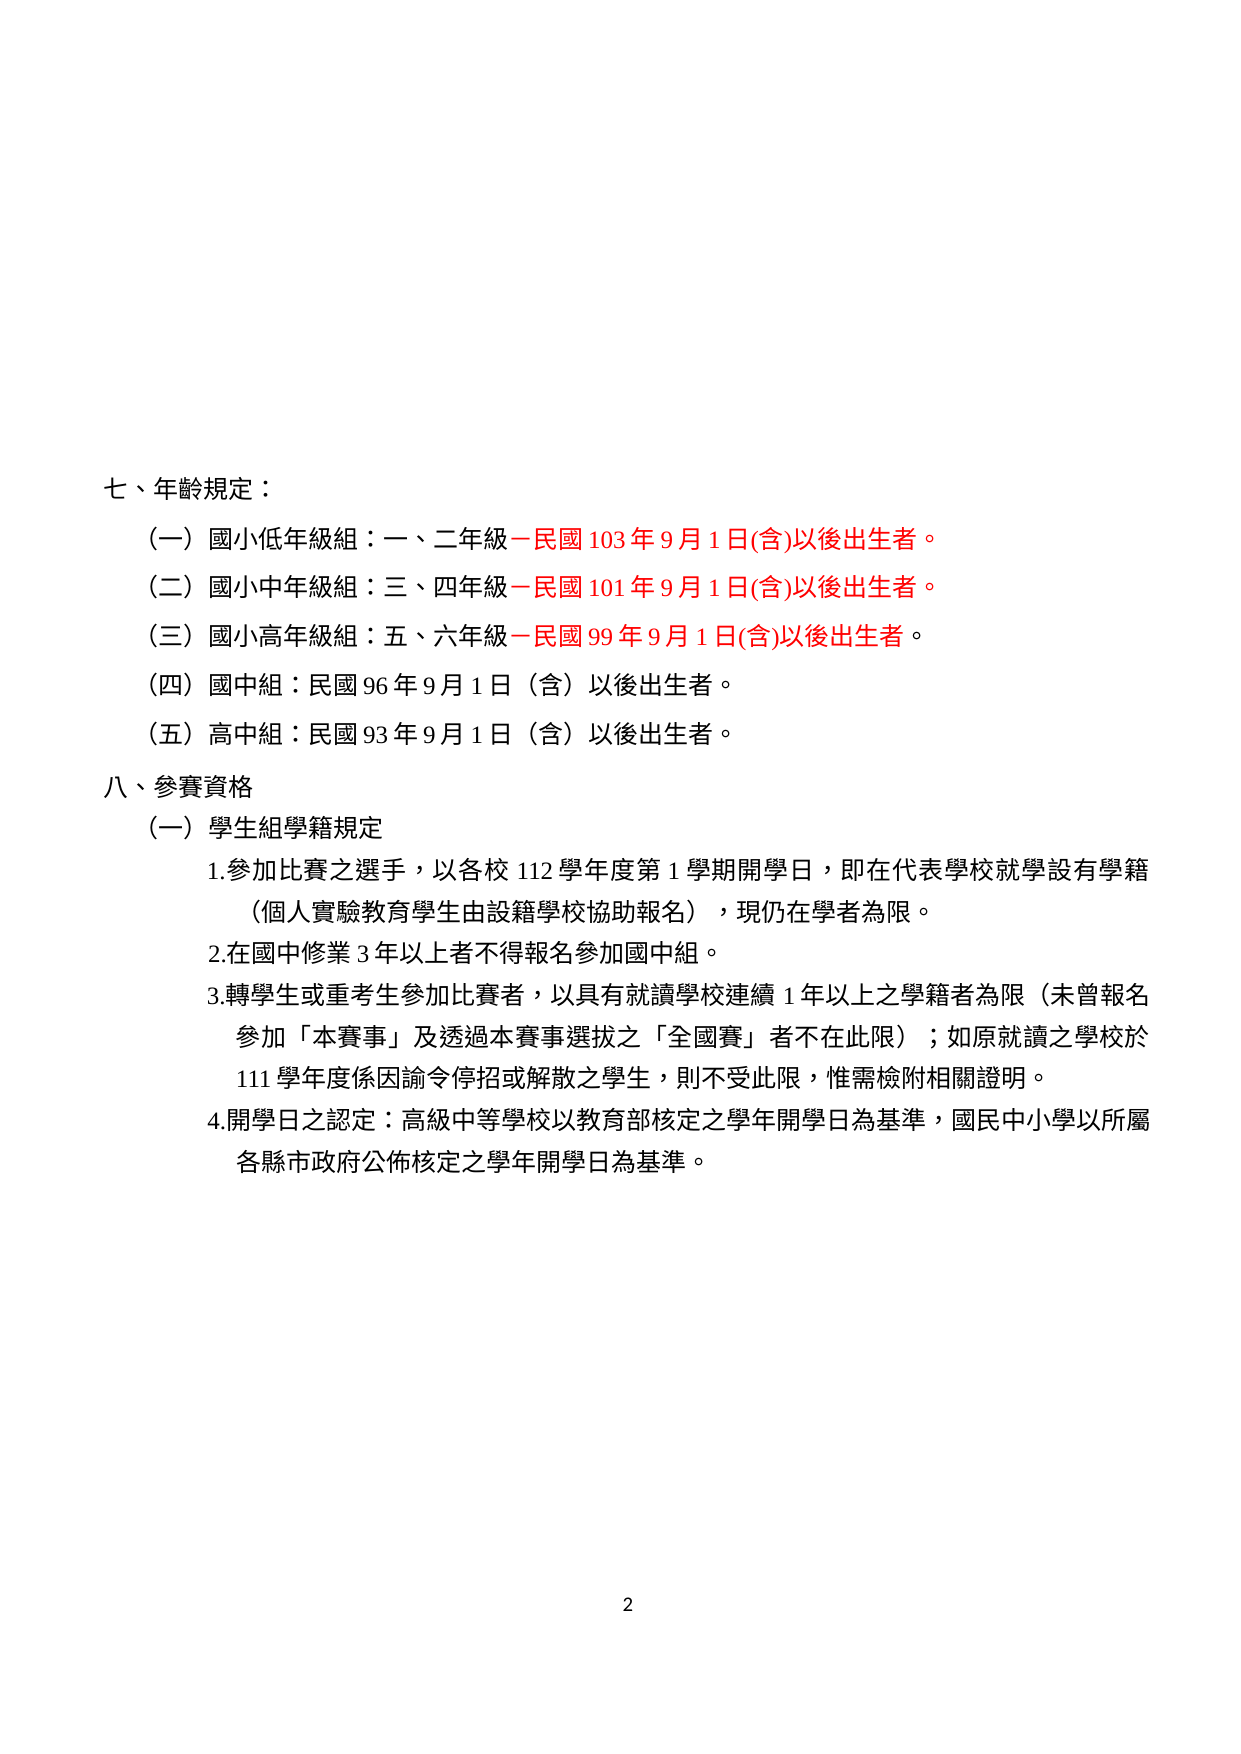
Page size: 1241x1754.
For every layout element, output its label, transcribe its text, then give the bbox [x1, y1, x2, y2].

text （四）國中組：民國96年9月1日（含）以後出生者。 [103, 665, 1152, 702]
text 3.轉學生或重考生參加比賽者，以具有就讀學校連續1年以上之學籍者為限（未曾報名參加「本賽事」及透過本賽事選拔之「全國賽」者不在此限）；如原就讀之學校於111學年度係因諭令停招或解散之學生，則不受此限，惟需檢附相關證明。 [207, 971, 1152, 1096]
text （五）高中組：民國93年9月1日（含）以後出生者。 [103, 714, 1152, 750]
text （二）國小中年級組：三、四年級－民國101年9月1日(含)以後出生者。 [103, 568, 1152, 604]
text （一）學生組學籍規定 [103, 804, 1152, 846]
text （一）國小低年級組：一、二年級－民國103年9月1日(含)以後出生者。 [103, 519, 1152, 555]
text （三）國小高年級組：五、六年級－民國99年9月1日(含)以後出生者。 [133, 617, 1152, 653]
text 4.開學日之認定：高級中等學校以教育部核定之學年開學日為基準，國民中小學以所屬各縣市政府公佈核定之學年開學日為基準。 [207, 1096, 1152, 1179]
text 七、年齡規定： [103, 465, 1152, 507]
text 2.在國中修業3年以上者不得報名參加國中組。 [208, 929, 1152, 971]
text 1.參加比賽之選手，以各校112學年度第1學期開學日，即在代表學校就學設有學籍（個人實驗教育學生由設籍學校協助報名），現仍在學者為限。 [207, 846, 1152, 929]
text 八、參賽資格 [103, 763, 1152, 804]
